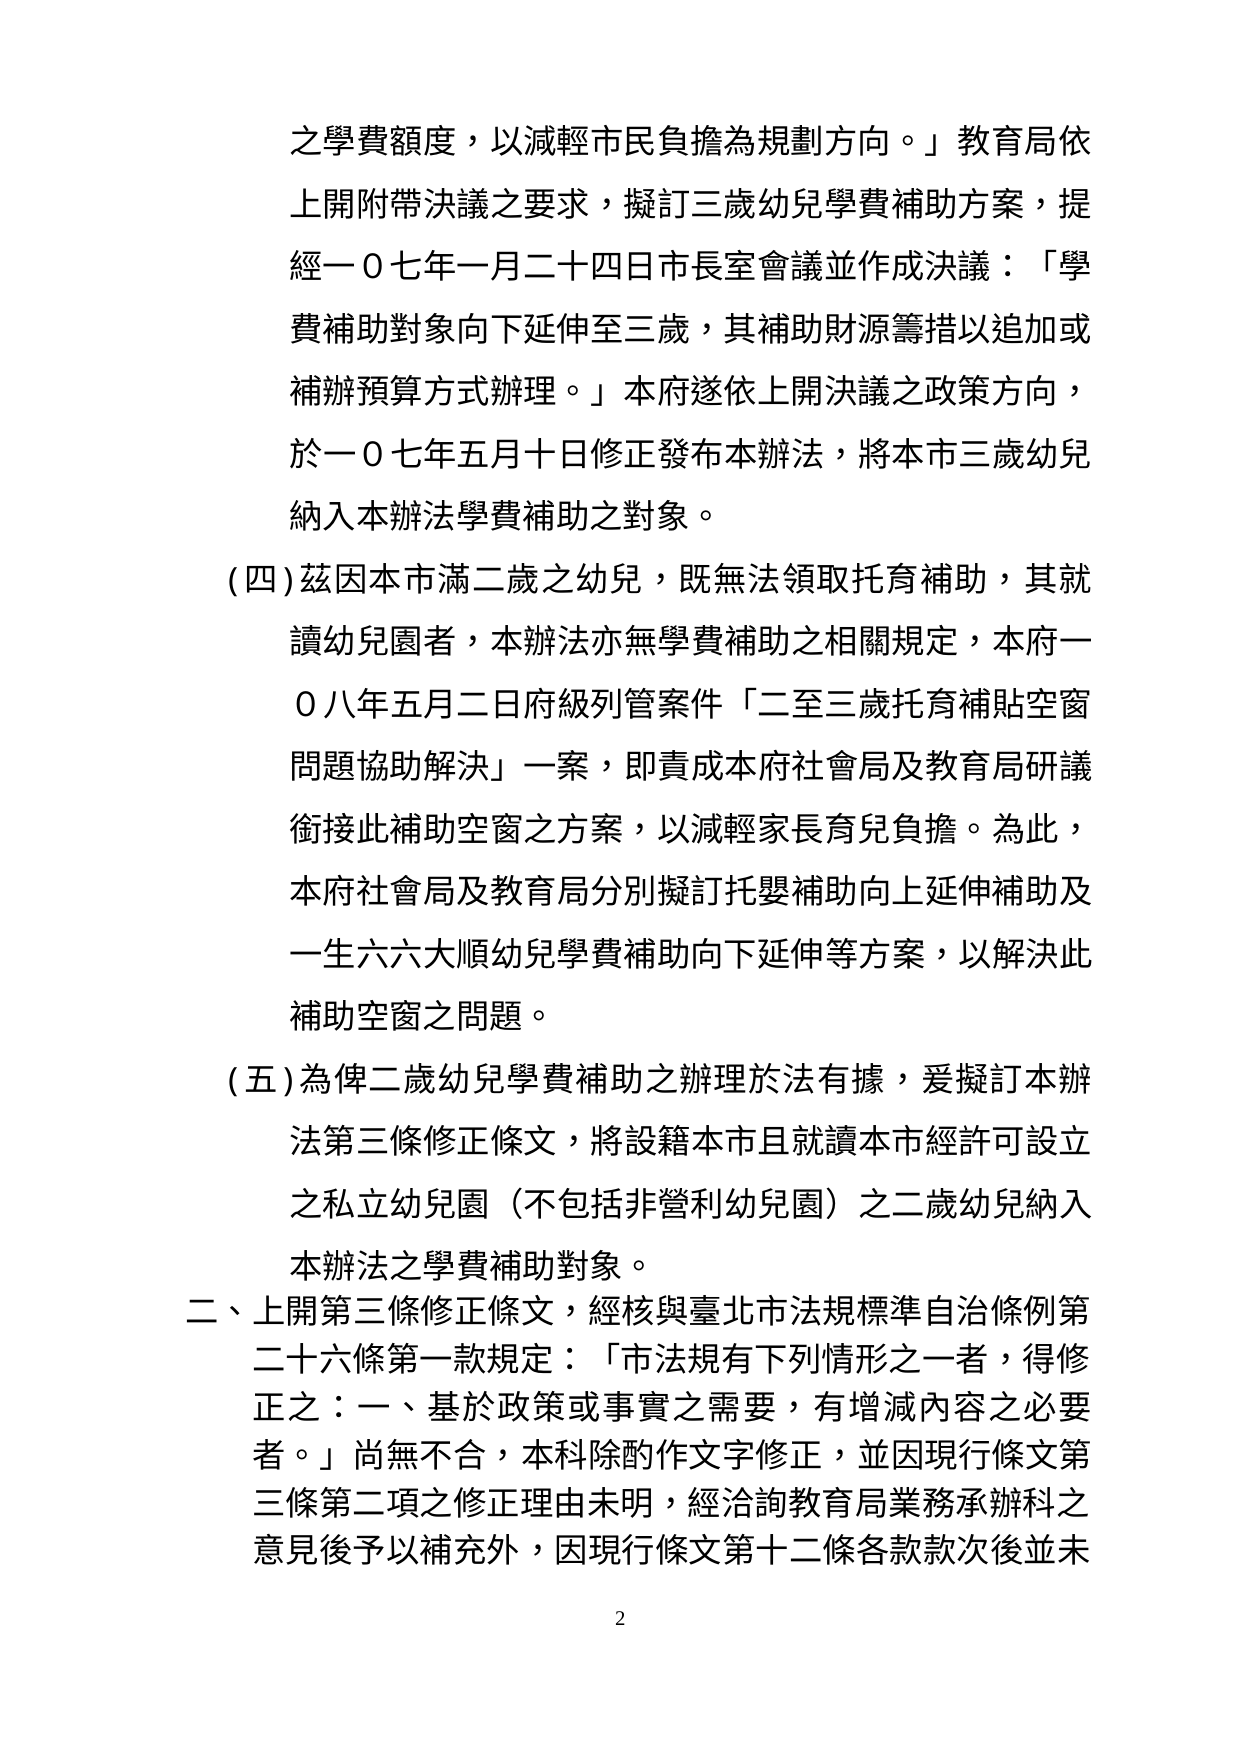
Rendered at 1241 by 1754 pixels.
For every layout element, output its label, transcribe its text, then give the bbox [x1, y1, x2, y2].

text (五)為俾二歲幼兒學費補助之辦理於法有據，爰擬訂本辦法第三條修正條文，將設籍本市且就讀本市經許可設立之私立幼兒園（不包括非營利幼兒園）之二歲幼兒納入本辦法之學費補助對象。 [223, 1035, 1092, 1285]
text (四)茲因本市滿二歲之幼兒，既無法領取托育補助，其就讀幼兒園者，本辦法亦無學費補助之相關規定，本府一０八年五月二日府級列管案件「二至三歲托育補貼空窗問題協助解決」一案，即責成本府社會局及教育局研議銜接此補助空窗之方案，以減輕家長育兒負擔。為此，本府社會局及教育局分別擬訂托嬰補助向上延伸補助及一生六六大順幼兒學費補助向下延伸等方案，以解決此補助空窗之問題。 [223, 535, 1092, 1035]
text 之學費額度，以減輕市民負擔為規劃方向。」教育局依上開附帶決議之要求，擬訂三歲幼兒學費補助方案，提經一０七年一月二十四日市長室會議並作成決議：「學費補助對象向下延伸至三歲，其補助財源籌措以追加或補辦預算方式辦理。」本府遂依上開決議之政策方向，於一０七年五月十日修正發布本辦法，將本市三歲幼兒納入本辦法學費補助之對象。 [223, 97, 1092, 535]
text 二、上開第三條修正條文，經核與臺北市法規標準自治條例第二十六條第一款規定：「市法規有下列情形之一者，得修正之：一、基於政策或事實之需要，有增減內容之必要者。」尚無不合，本科除酌作文字修正，並因現行條文第三條第二項之修正理由未明，經洽詢教育局業務承辦科之意見後予以補充外，因現行條文第十二條各款款次後並未 [185, 1285, 1092, 1572]
